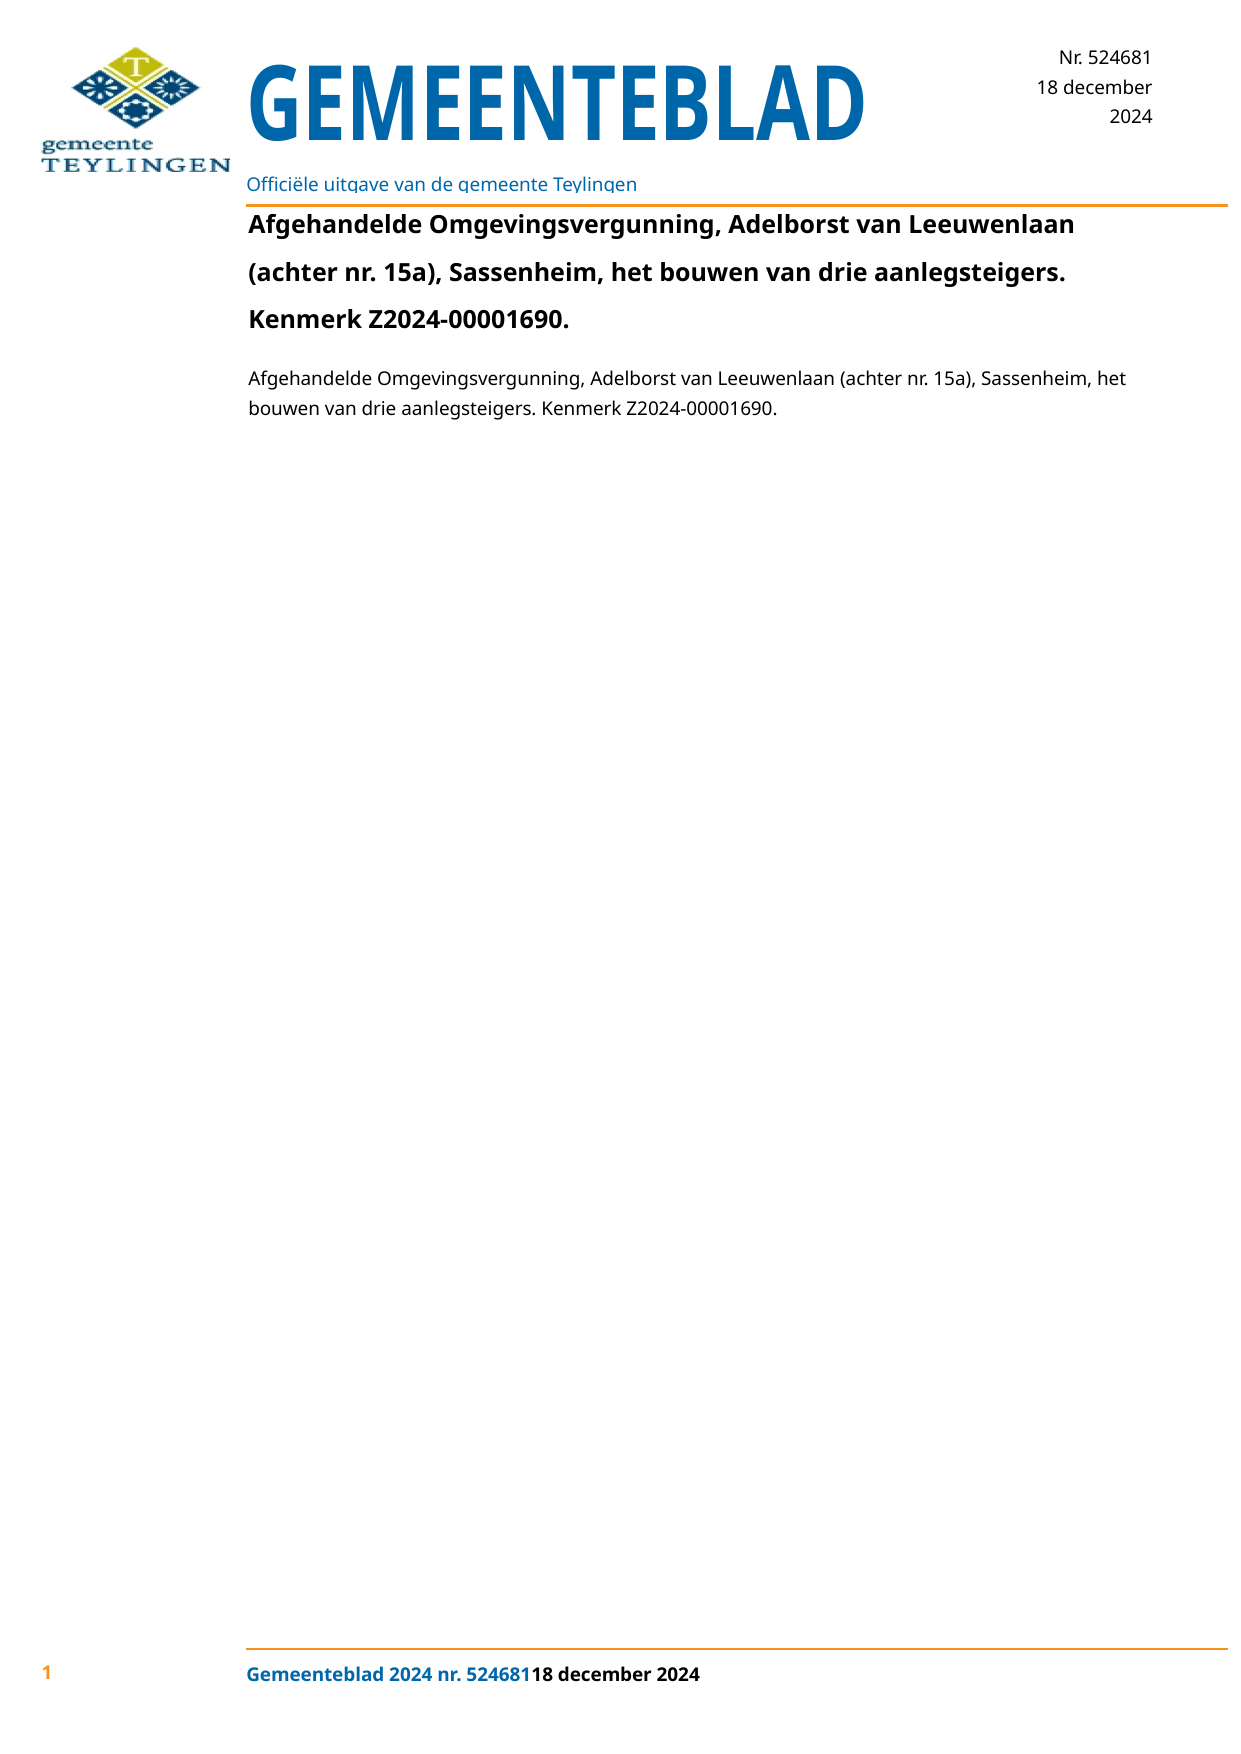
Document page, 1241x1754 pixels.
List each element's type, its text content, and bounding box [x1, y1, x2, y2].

text Afgehandelde Omgevingsvergunning, Adelborst van Leeuwenlaan (achter nr. 15a), Sassenheim, het bouwen van drie aanlegsteigers. Kenmerk Z2024-00001690. [248, 207, 1152, 336]
picture [41, 47, 231, 172]
text Afgehandelde Omgevingsvergunning, Adelborst van Leeuwenlaan (achter nr. 15a), Sassenheim, het bouwen van drie aanlegsteigers. Kenmerk Z2024-00001690. [248, 366, 1152, 421]
